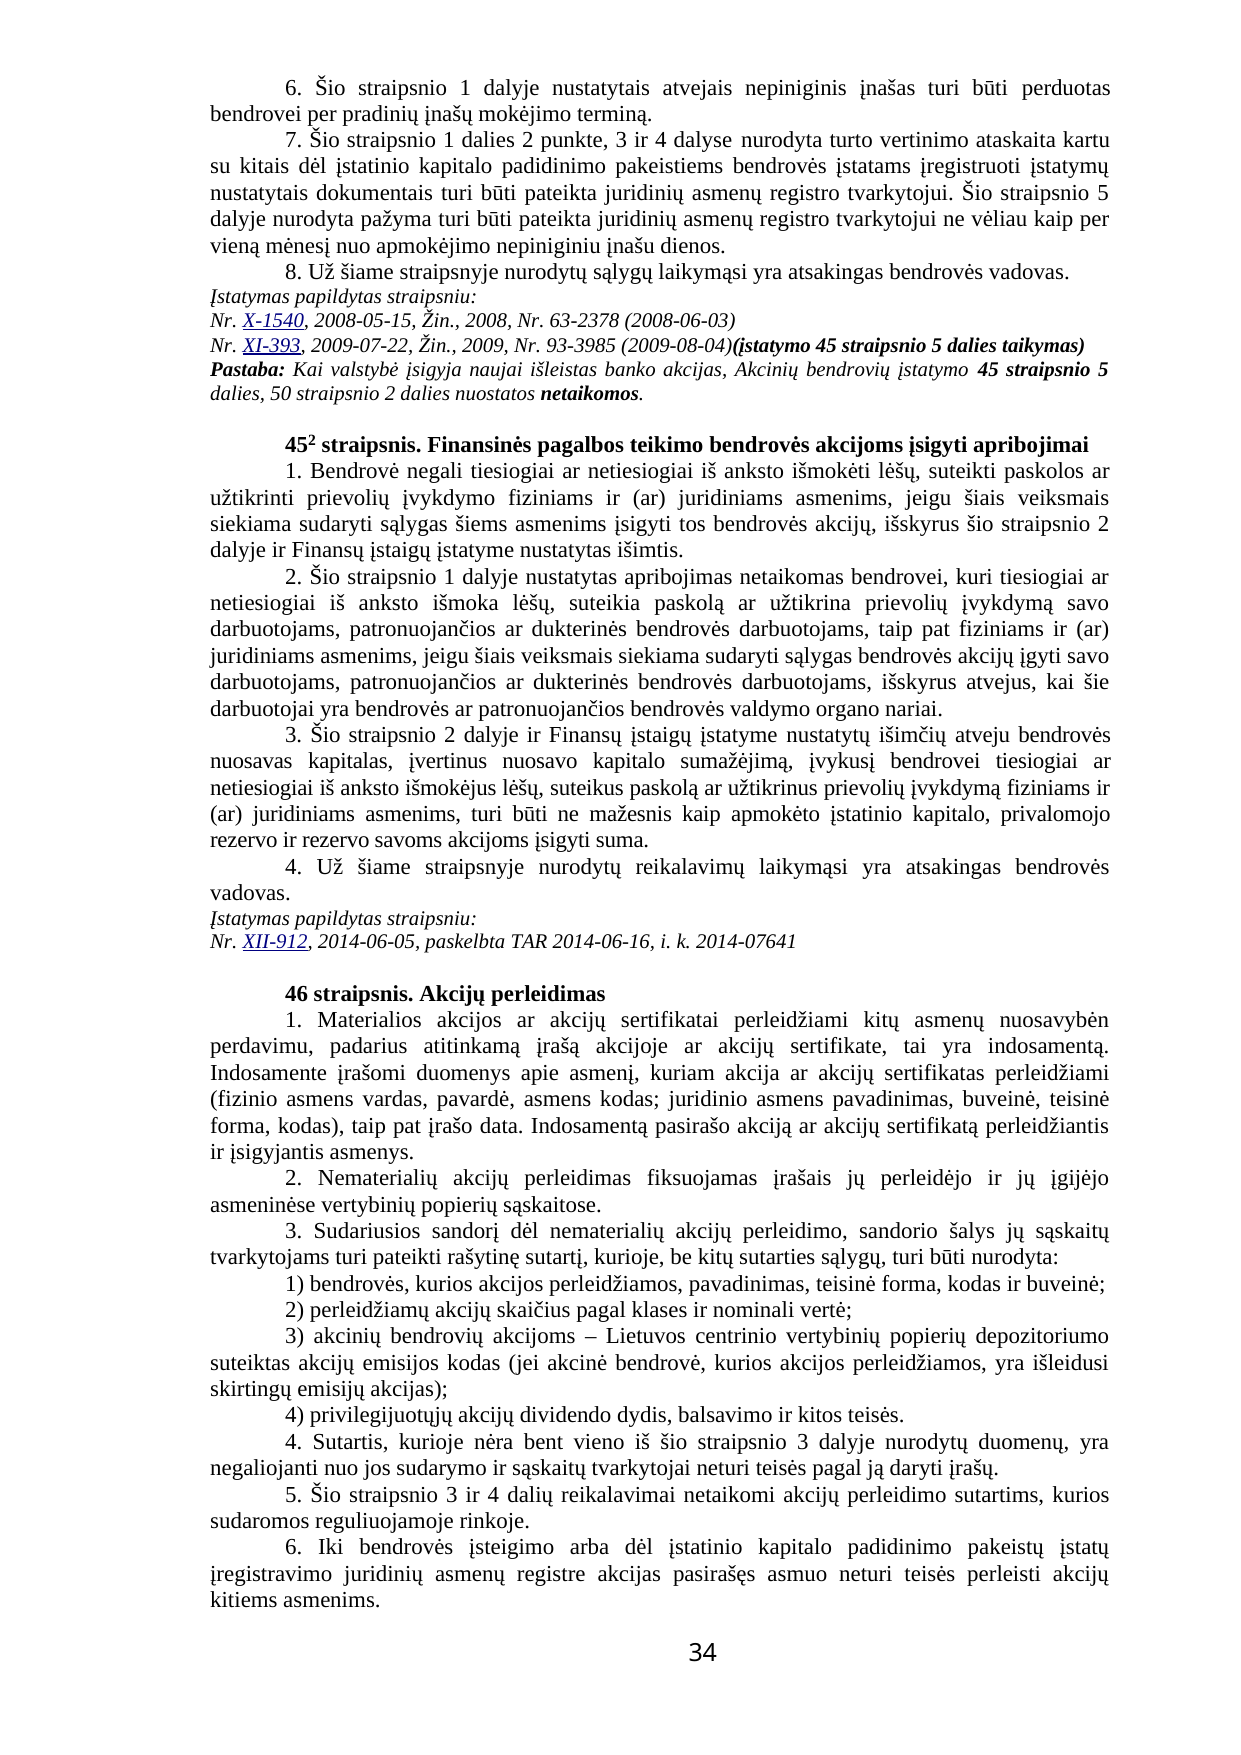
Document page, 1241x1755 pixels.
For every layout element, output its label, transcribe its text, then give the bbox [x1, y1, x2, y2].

text Įstatymas papildytas straipsniu: [210, 284, 1111, 308]
text 4) privilegijuotųjų akcijų dividendo dydis, balsavimo ir kitos teisės. [210, 1402, 1111, 1428]
text 1. Bendrovė negali tiesiogiai ar netiesiogiai iš anksto išmokėti lėšų, suteikti paskolos ar užtikrinti prievolių įvykdymo fiziniams ir (ar) juridiniams asmenims, jeigu šiais veiksmais siekiama sudaryti sąlygas šiems asmenims įsigyti tos bendrovės akcijų, išskyrus šio straipsnio 2 dalyje ir Finansų įstaigų įstatyme nustatytas išimtis. [210, 457, 1111, 563]
text 4. Sutartis, kurioje nėra bent vieno iš šio straipsnio 3 dalyje nurodytų duomenų, yra negaliojanti nuo jos sudarymo ir sąskaitų tvarkytojai neturi teisės pagal ją daryti įrašų. [210, 1428, 1111, 1481]
text 6. Šio straipsnio 1 dalyje nustatytais atvejais nepiniginis įnašas turi būti perduotas bendrovei per pradinių įnašų mokėjimo terminą. [210, 73, 1111, 126]
text Nr. XII-912, 2014-06-05, paskelbta TAR 2014-06-16, i. k. 2014-07641 [210, 929, 1120, 953]
text 2. Nematerialių akcijų perleidimas fiksuojamas įrašais jų perleidėjo ir jų įgijėjo asmeninėse vertybinių popierių sąskaitose. [210, 1164, 1111, 1217]
text Pastaba: Kai valstybė įsigyja naujai išleistas banko akcijas, Akcinių bendrovių įstatymo 45 straipsnio 5 dalies, 50 straipsnio 2 dalies nuostatos netaikomos. [210, 357, 1111, 405]
text 6. Iki bendrovės įsteigimo arba dėl įstatinio kapitalo padidinimo pakeistų įstatų įregistravimo juridinių asmenų registre akcijas pasirašęs asmuo neturi teisės perleisti akcijų kitiems asmenims. [210, 1533, 1111, 1612]
text 5. Šio straipsnio 3 ir 4 dalių reikalavimai netaikomi akcijų perleidimo sutartims, kurios sudaromos reguliuojamoje rinkoje. [210, 1481, 1111, 1533]
text Nr. XI-393, 2009-07-22, Žin., 2009, Nr. 93-3985 (2009-08-04)(įstatymo 45 straipsnio 5 dalies taikymas) [210, 332, 1111, 357]
text 1) bendrovės, kurios akcijos perleidžiamos, pavadinimas, teisinė forma, kodas ir buveinė; [210, 1270, 1111, 1296]
text 3. Sudariusios sandorį dėl nematerialių akcijų perleidimo, sandorio šalys jų sąskaitų tvarkytojams turi pateikti rašytinę sutartį, kurioje, be kitų sutarties sąlygų, turi būti nurodyta: [210, 1217, 1111, 1270]
text 3) akcinių bendrovių akcijoms – Lietuvos centrinio vertybinių popierių depozitoriumo suteiktas akcijų emisijos kodas (jei akcinė bendrovė, kurios akcijos perleidžiamos, yra išleidusi skirtingų emisijų akcijas); [210, 1322, 1111, 1402]
text 8. Už šiame straipsnyje nurodytų sąlygų laikymąsi yra atsakingas bendrovės vadovas. [210, 258, 1111, 284]
text Nr. X-1540, 2008-05-15, Žin., 2008, Nr. 63-2378 (2008-06-03) [210, 308, 1111, 332]
text 4. Už šiame straipsnyje nurodytų reikalavimų laikymąsi yra atsakingas bendrovės vadovas. [210, 853, 1111, 905]
text 3. Šio straipsnio 2 dalyje ir Finansų įstaigų įstatyme nustatytų išimčių atveju bendrovės nuosavas kapitalas, įvertinus nuosavo kapitalo sumažėjimą, įvykusį bendrovei tiesiogiai ar netiesiogiai iš anksto išmokėjus lėšų, suteikus paskolą ar užtikrinus prievolių įvykdymą fiziniams ir (ar) juridiniams asmenims, turi būti ne mažesnis kaip apmokėto įstatinio kapitalo, privalomojo rezervo ir rezervo savoms akcijoms įsigyti suma. [210, 721, 1111, 853]
text Įstatymas papildytas straipsniu: [210, 905, 1111, 929]
text 7. Šio straipsnio 1 dalies 2 punkte, 3 ir 4 dalyse nurodyta turto vertinimo ataskaita kartu su kitais dėl įstatinio kapitalo padidinimo pakeistiems bendrovės įstatams įregistruoti įstatymų nustatytais dokumentais turi būti pateikta juridinių asmenų registro tvarkytojui. Šio straipsnio 5 dalyje nurodyta pažyma turi būti pateikta juridinių asmenų registro tvarkytojui ne vėliau kaip per vieną mėnesį nuo apmokėjimo nepiniginiu įnašu dienos. [210, 126, 1111, 258]
text 2. Šio straipsnio 1 dalyje nustatytas apribojimas netaikomas bendrovei, kuri tiesiogiai ar netiesiogiai iš anksto išmoka lėšų, suteikia paskolą ar užtikrina prievolių įvykdymą savo darbuotojams, patronuojančios ar dukterinės bendrovės darbuotojams, taip pat fiziniams ir (ar) juridiniams asmenims, jeigu šiais veiksmais siekiama sudaryti sąlygas bendrovės akcijų įgyti savo darbuotojams, patronuojančios ar dukterinės bendrovės darbuotojams, išskyrus atvejus, kai šie darbuotojai yra bendrovės ar patronuojančios bendrovės valdymo organo nariai. [210, 563, 1111, 721]
text 46 straipsnis. Akcijų perleidimas [210, 980, 1111, 1006]
text 2) perleidžiamų akcijų skaičius pagal klases ir nominali vertė; [210, 1296, 1111, 1322]
text 1. Materialios akcijos ar akcijų sertifikatai perleidžiami kitų asmenų nuosavybėn perdavimu, padarius atitinkamą įrašą akcijoje ar akcijų sertifikate, tai yra indosamentą. Indosamente įrašomi duomenys apie asmenį, kuriam akcija ar akcijų sertifikatas perleidžiami (fizinio asmens vardas, pavardė, asmens kodas; juridinio asmens pavadinimas, buveinė, teisinė forma, kodas), taip pat įrašo data. Indosamentą pasirašo akciją ar akcijų sertifikatą perleidžiantis ir įsigyjantis asmenys. [210, 1006, 1111, 1164]
text 452 straipsnis. Finansinės pagalbos teikimo bendrovės akcijoms įsigyti apribojimai [285, 431, 1111, 457]
